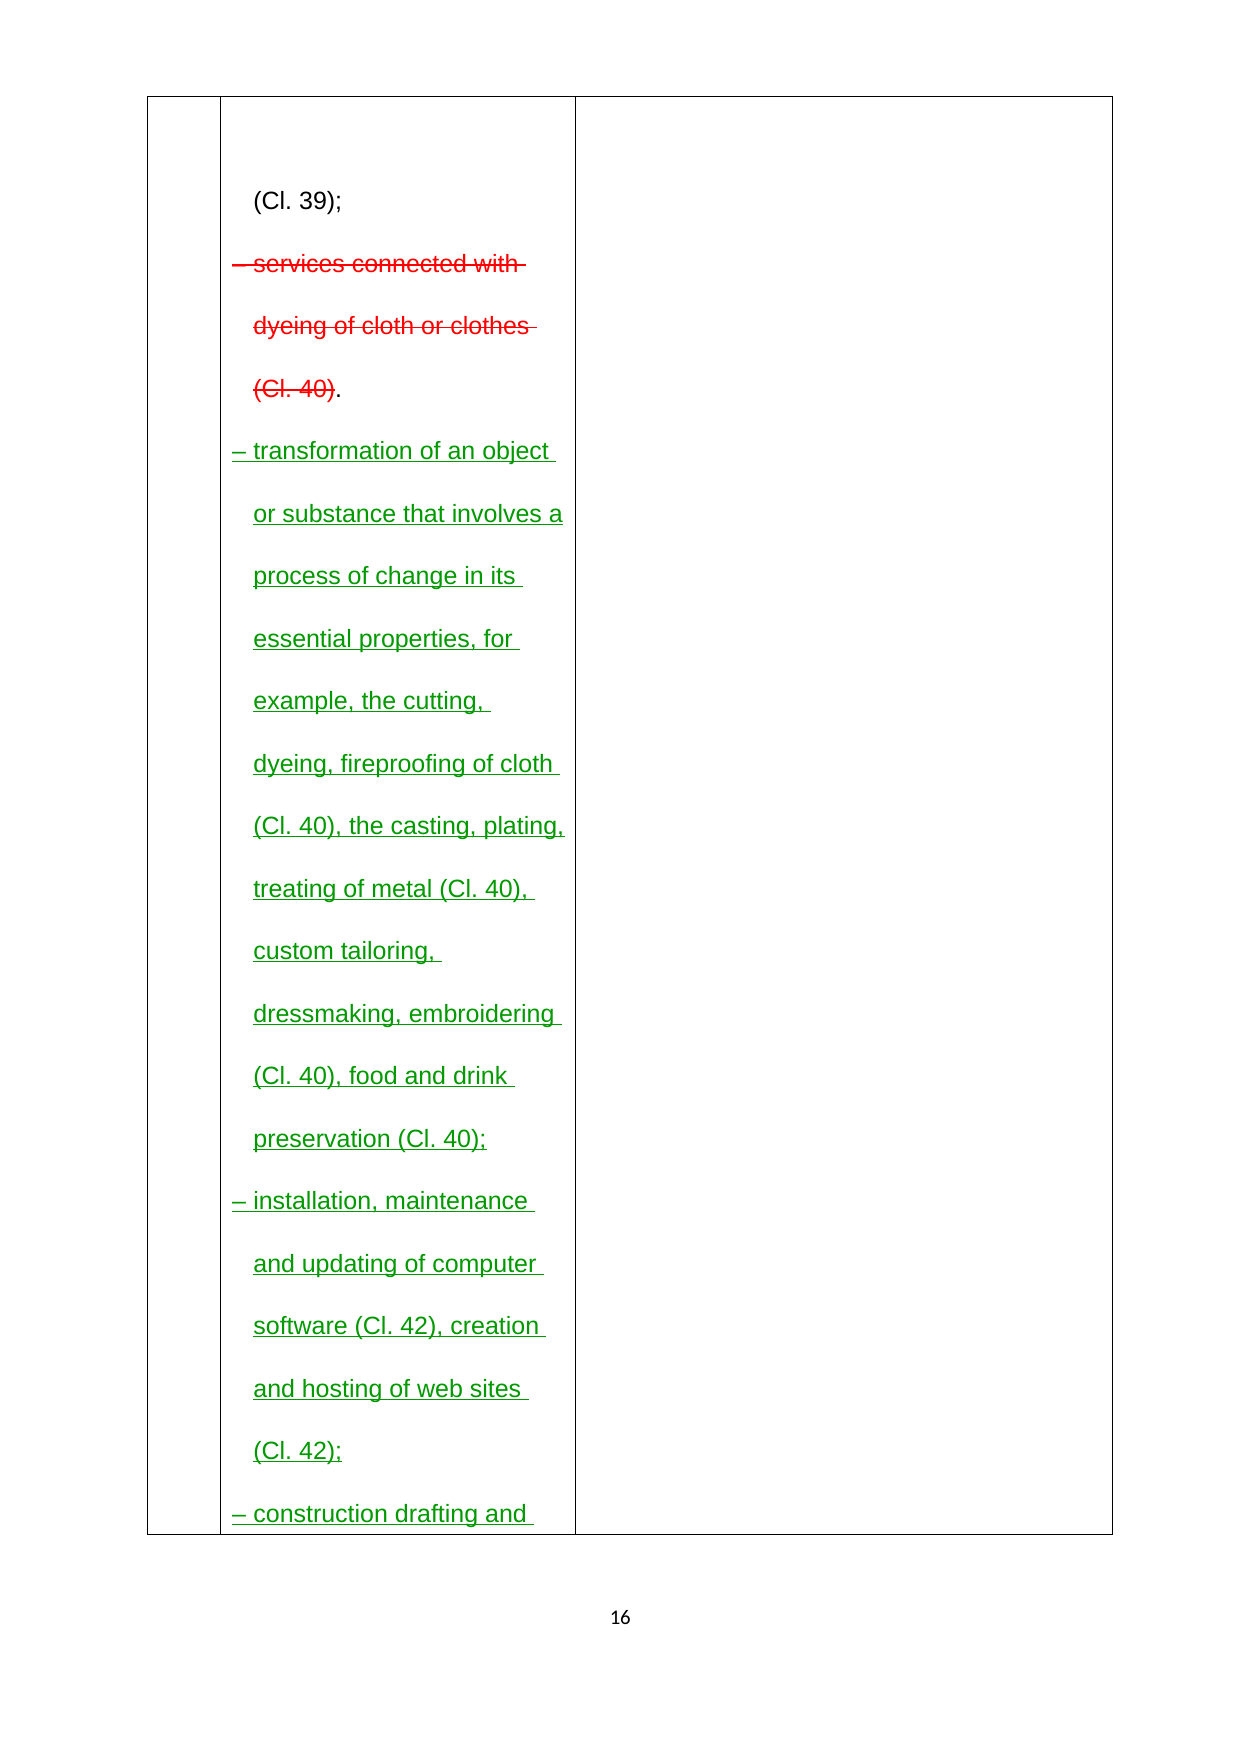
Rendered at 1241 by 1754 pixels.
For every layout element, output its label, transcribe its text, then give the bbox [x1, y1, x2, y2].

table_cell (Cl. 39); – services connected with dyeing of cloth or clothes (Cl. 40). – transformation of an object or substance that involves a process of change in its essential properties, for example, the cutting, dyeing, fireproofing of cloth (Cl. 40), the casting, plating, treating of metal (Cl. 40), custom tailoring, dressmaking, embroidering (Cl. 40), food and drink preservation (Cl. 40); – installation, maintenance and updating of computer software (Cl. 42), creation and hosting of web sites (Cl. 42); – construction drafting and [221, 97, 575, 1534]
table_cell [148, 97, 220, 1534]
table_cell [576, 97, 1112, 1534]
